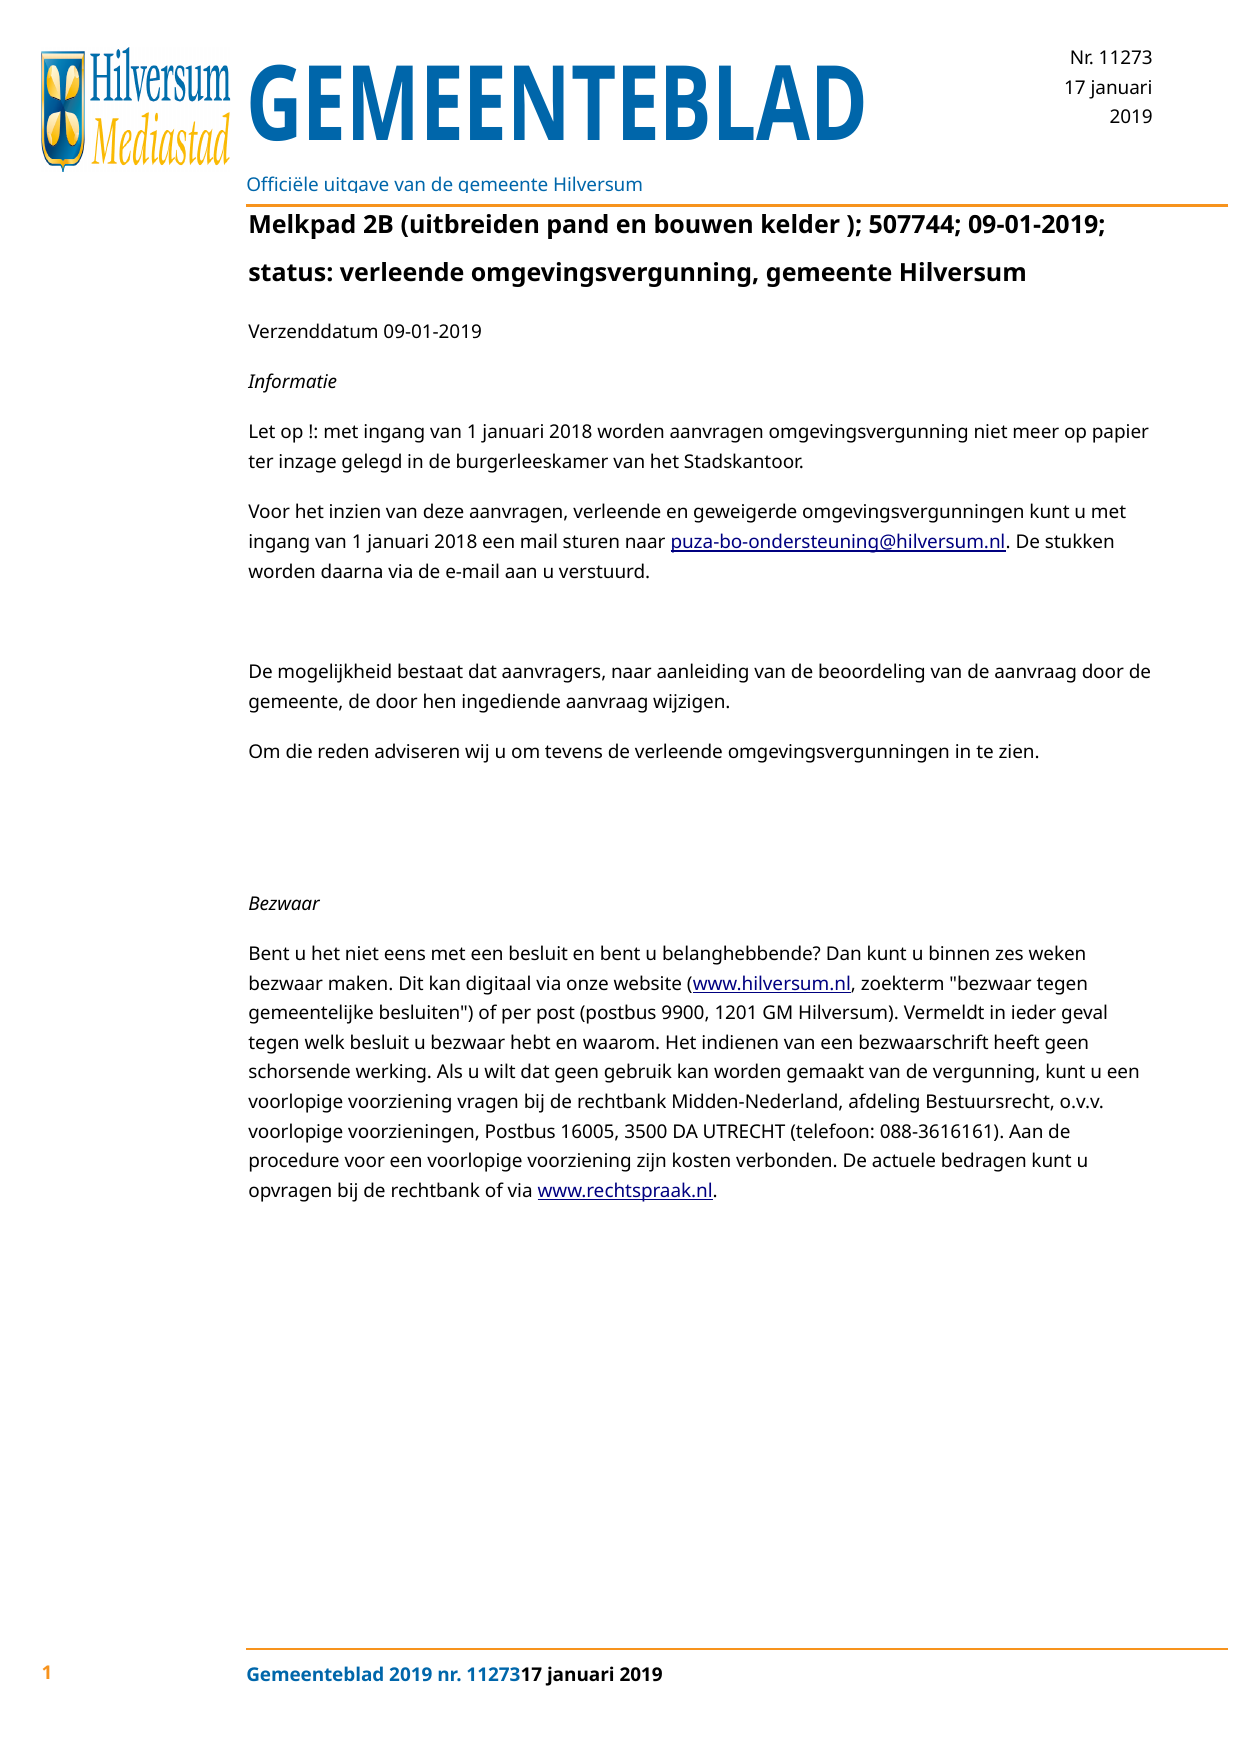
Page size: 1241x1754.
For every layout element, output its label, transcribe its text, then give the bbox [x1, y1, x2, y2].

text Melkpad 2B (uitbreiden pand en bouwen kelder ); 507744; 09-01-2019; status: verleende omgevingsvergunning, gemeente Hilversum [248, 207, 1152, 288]
picture [41, 47, 231, 172]
text Let op !: met ingang van 1 januari 2018 worden aanvragen omgevingsvergunning niet meer op papier ter inzage gelegd in de burgerleeskamer van het Stadskantoor. [248, 419, 1152, 474]
text Voor het inzien van deze aanvragen, verleende en geweigerde omgevingsvergunningen kunt u met ingang van 1 januari 2018 een mail sturen naar puza-bo-ondersteuning@hilversum.nl. De stukken worden daarna via de e-mail aan u verstuurd. [248, 499, 1152, 584]
text Verzenddatum 09-01-2019 [248, 318, 1152, 344]
text De mogelijkheid bestaat dat aanvragers, naar aanleiding van de beoordeling van de aanvraag door de gemeente, de door hen ingediende aanvraag wijzigen. [248, 659, 1152, 714]
text Bezwaar [248, 890, 1152, 916]
text Om die reden adviseren wij u om tevens de verleende omgevingsvergunningen in te zien. [248, 739, 1152, 764]
text Bent u het niet eens met een besluit en bent u belanghebbende? Dan kunt u binnen zes weken bezwaar maken. Dit kan digitaal via onze website (www.hilversum.nl, zoekterm "bezwaar tegen gemeentelijke besluiten") of per post (postbus 9900, 1201 GM Hilversum). Vermeldt in ieder geval tegen welk besluit u bezwaar hebt en waarom. Het indienen van een bezwaarschrift heeft geen schorsende werking. Als u wilt dat geen gebruik kan worden gemaakt van de vergunning, kunt u een voorlopige voorziening vragen bij de rechtbank Midden-Nederland, afdeling Bestuursrecht, o.v.v. voorlopige voorzieningen, Postbus 16005, 3500 DA UTRECHT (telefoon: 088-3616161). Aan de procedure voor een voorlopige voorziening zijn kosten verbonden. De actuele bedragen kunt u opvragen bij de rechtbank of via www.rechtspraak.nl. [248, 940, 1152, 1203]
text Informatie [248, 368, 1152, 394]
